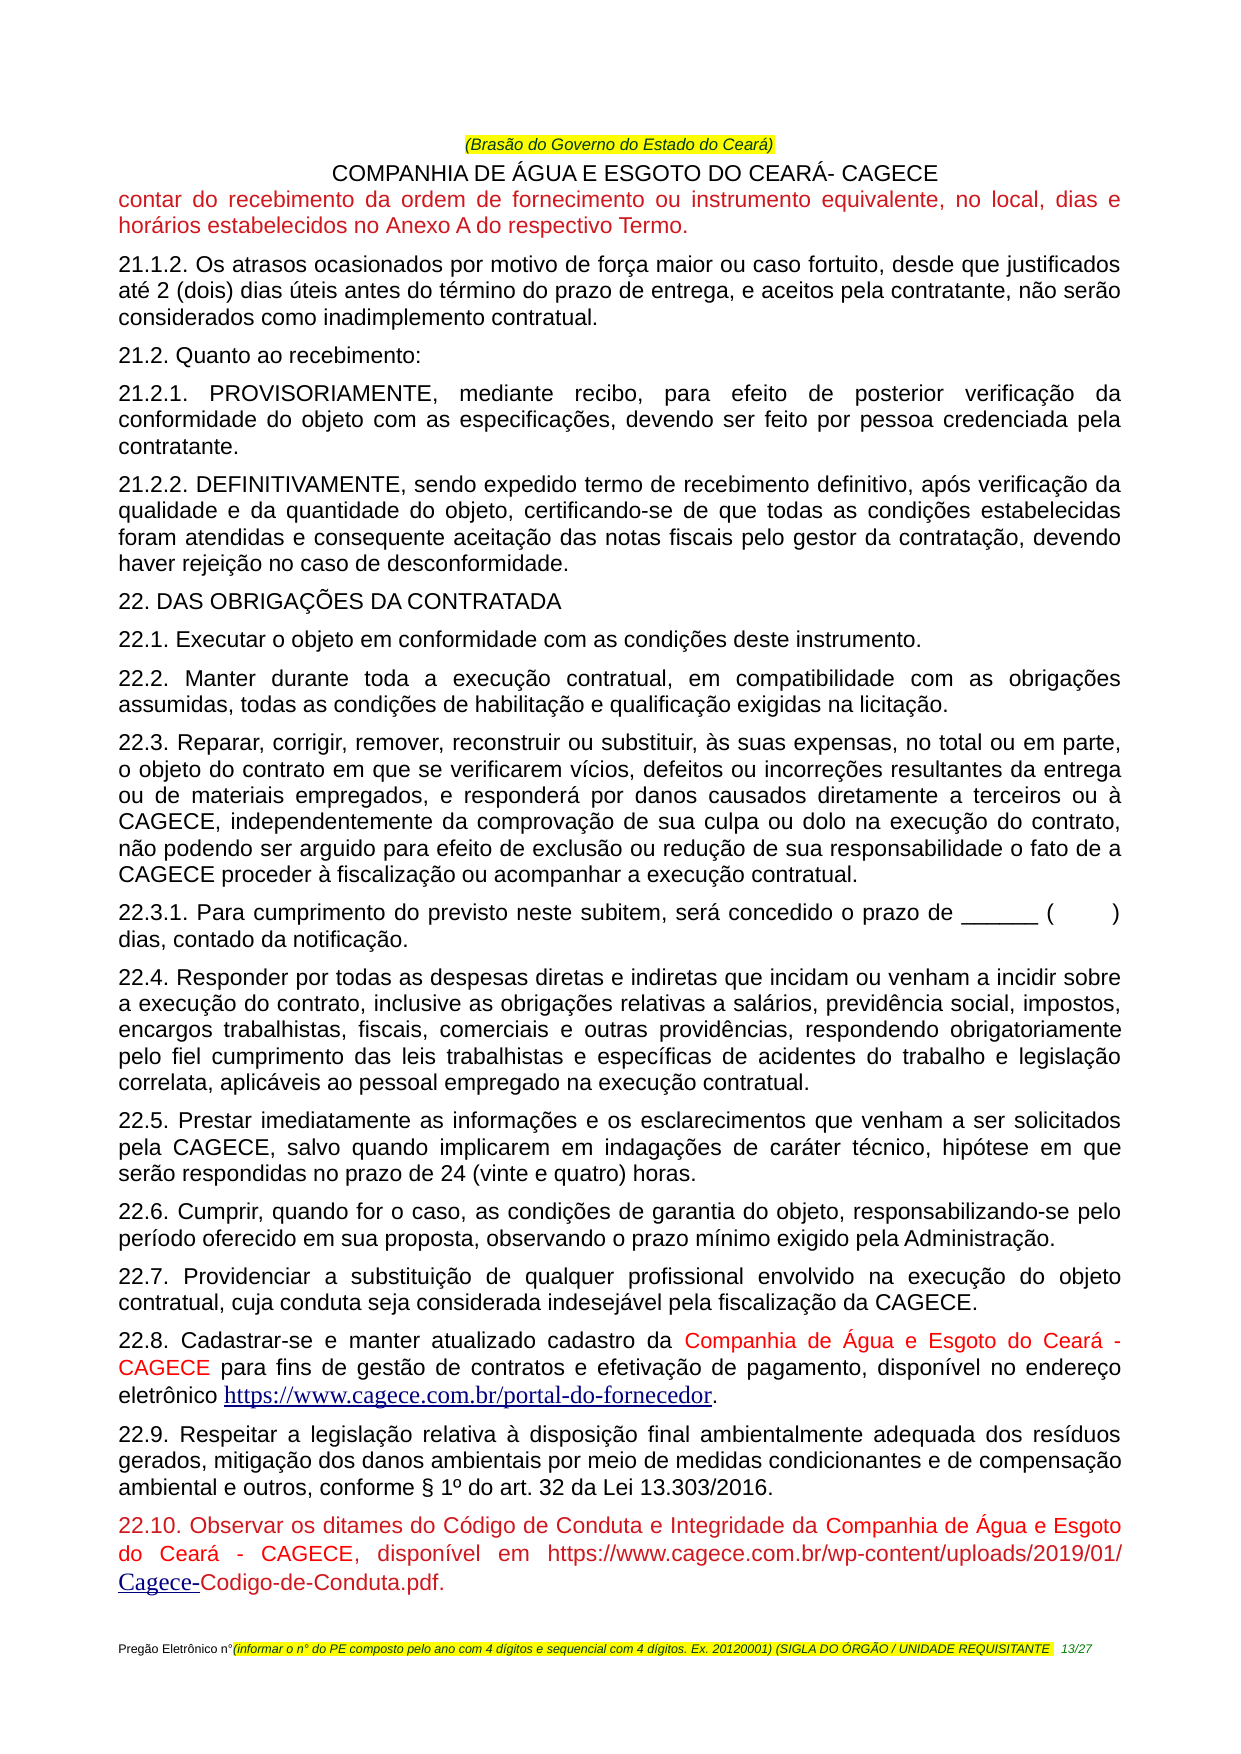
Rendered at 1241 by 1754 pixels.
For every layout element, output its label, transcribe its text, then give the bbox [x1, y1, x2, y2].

text 22. DAS OBRIGAÇÕES DA CONTRATADA [118, 588, 1122, 614]
text 22.9. Respeitar a legislação relativa à disposição final ambientalmente adequada dos resíduos gerados, mitigação dos danos ambientais por meio de medidas condicionantes e de compensação ambiental e outros, conforme § 1º do art. 32 da Lei 13.303/2016. [118, 1421, 1122, 1500]
text 21.2. Quanto ao recebimento: [118, 342, 1122, 368]
text 21.2.1. PROVISORIAMENTE, mediante recibo, para efeito de posterior verificação da conformidade do objeto com as especificações, devendo ser feito por pessoa credenciada pela contratante. [118, 380, 1122, 459]
text 22.6. Cumprir, quando for o caso, as condições de garantia do objeto, responsabilizando-se pelo período oferecido em sua proposta, observando o prazo mínimo exigido pela Administração. [118, 1198, 1122, 1251]
text 22.7. Providenciar a substituição de qualquer profissional envolvido na execução do objeto contratual, cuja conduta seja considerada indesejável pela fiscalização da CAGECE. [118, 1263, 1122, 1316]
text 21.2.2. DEFINITIVAMENTE, sendo expedido termo de recebimento definitivo, após verificação da qualidade e da quantidade do objeto, certificando-se de que todas as condições estabelecidas foram atendidas e consequente aceitação das notas fiscais pelo gestor da contratação, devendo haver rejeição no caso de desconformidade. [118, 471, 1122, 576]
text 21.1.2. Os atrasos ocasionados por motivo de força maior ou caso fortuito, desde que justificados até 2 (dois) dias úteis antes do término do prazo de entrega, e aceitos pela contratante, não serão considerados como inadimplemento contratual. [118, 251, 1122, 330]
text 22.4. Responder por todas as despesas diretas e indiretas que incidam ou venham a incidir sobre a execução do contrato, inclusive as obrigações relativas a salários, previdência social, impostos, encargos trabalhistas, fiscais, comerciais e outras providências, respondendo obrigatoriamente pelo fiel cumprimento das leis trabalhistas e específicas de acidentes do trabalho e legislação correlata, aplicáveis ao pessoal empregado na execução contratual. [118, 964, 1122, 1096]
text 22.1. Executar o objeto em conformidade com as condições deste instrumento. [118, 626, 1122, 653]
text contar do recebimento da ordem de fornecimento ou instrumento equivalente, no local, dias e horários estabelecidos no Anexo A do respectivo Termo. [118, 186, 1122, 239]
text 22.10. Observar os ditames do Código de Conduta e Integridade da Companhia de Água e Esgoto do Ceará - CAGECE, disponível em https://www.cagece.com.br/wp-content/uploads/2019/01/ Cagece-Codigo-de-Conduta.pdf. [118, 1512, 1122, 1596]
text 22.2. Manter durante toda a execução contratual, em compatibilidade com as obrigações assumidas, todas as condições de habilitação e qualificação exigidas na licitação. [118, 664, 1122, 717]
text 22.5. Prestar imediatamente as informações e os esclarecimentos que venham a ser solicitados pela CAGECE, salvo quando implicarem em indagações de caráter técnico, hipótese em que serão respondidas no prazo de 24 (vinte e quatro) horas. [118, 1107, 1122, 1186]
text 22.3. Reparar, corrigir, remover, reconstruir ou substituir, às suas expensas, no total ou em parte, o objeto do contrato em que se verificarem vícios, defeitos ou incorreções resultantes da entrega ou de materiais empregados, e responderá por danos causados diretamente a terceiros ou à CAGECE, independentemente da comprovação de sua culpa ou dolo na execução do contrato, não podendo ser arguido para efeito de exclusão ou redução de sua responsabilidade o fato de a CAGECE proceder à fiscalização ou acompanhar a execução contratual. [118, 729, 1122, 887]
text 22.8. Cadastrar-se e manter atualizado cadastro da Companhia de Água e Esgoto do Ceará - CAGECE para fins de gestão de contratos e efetivação de pagamento, disponível no endereço eletrônico https://www.cagece.com.br/portal-do-fornecedor. [118, 1327, 1122, 1409]
text 22.3.1. Para cumprimento do previsto neste subitem, será concedido o prazo de ______ ( ) dias, contado da notificação. [118, 899, 1122, 952]
